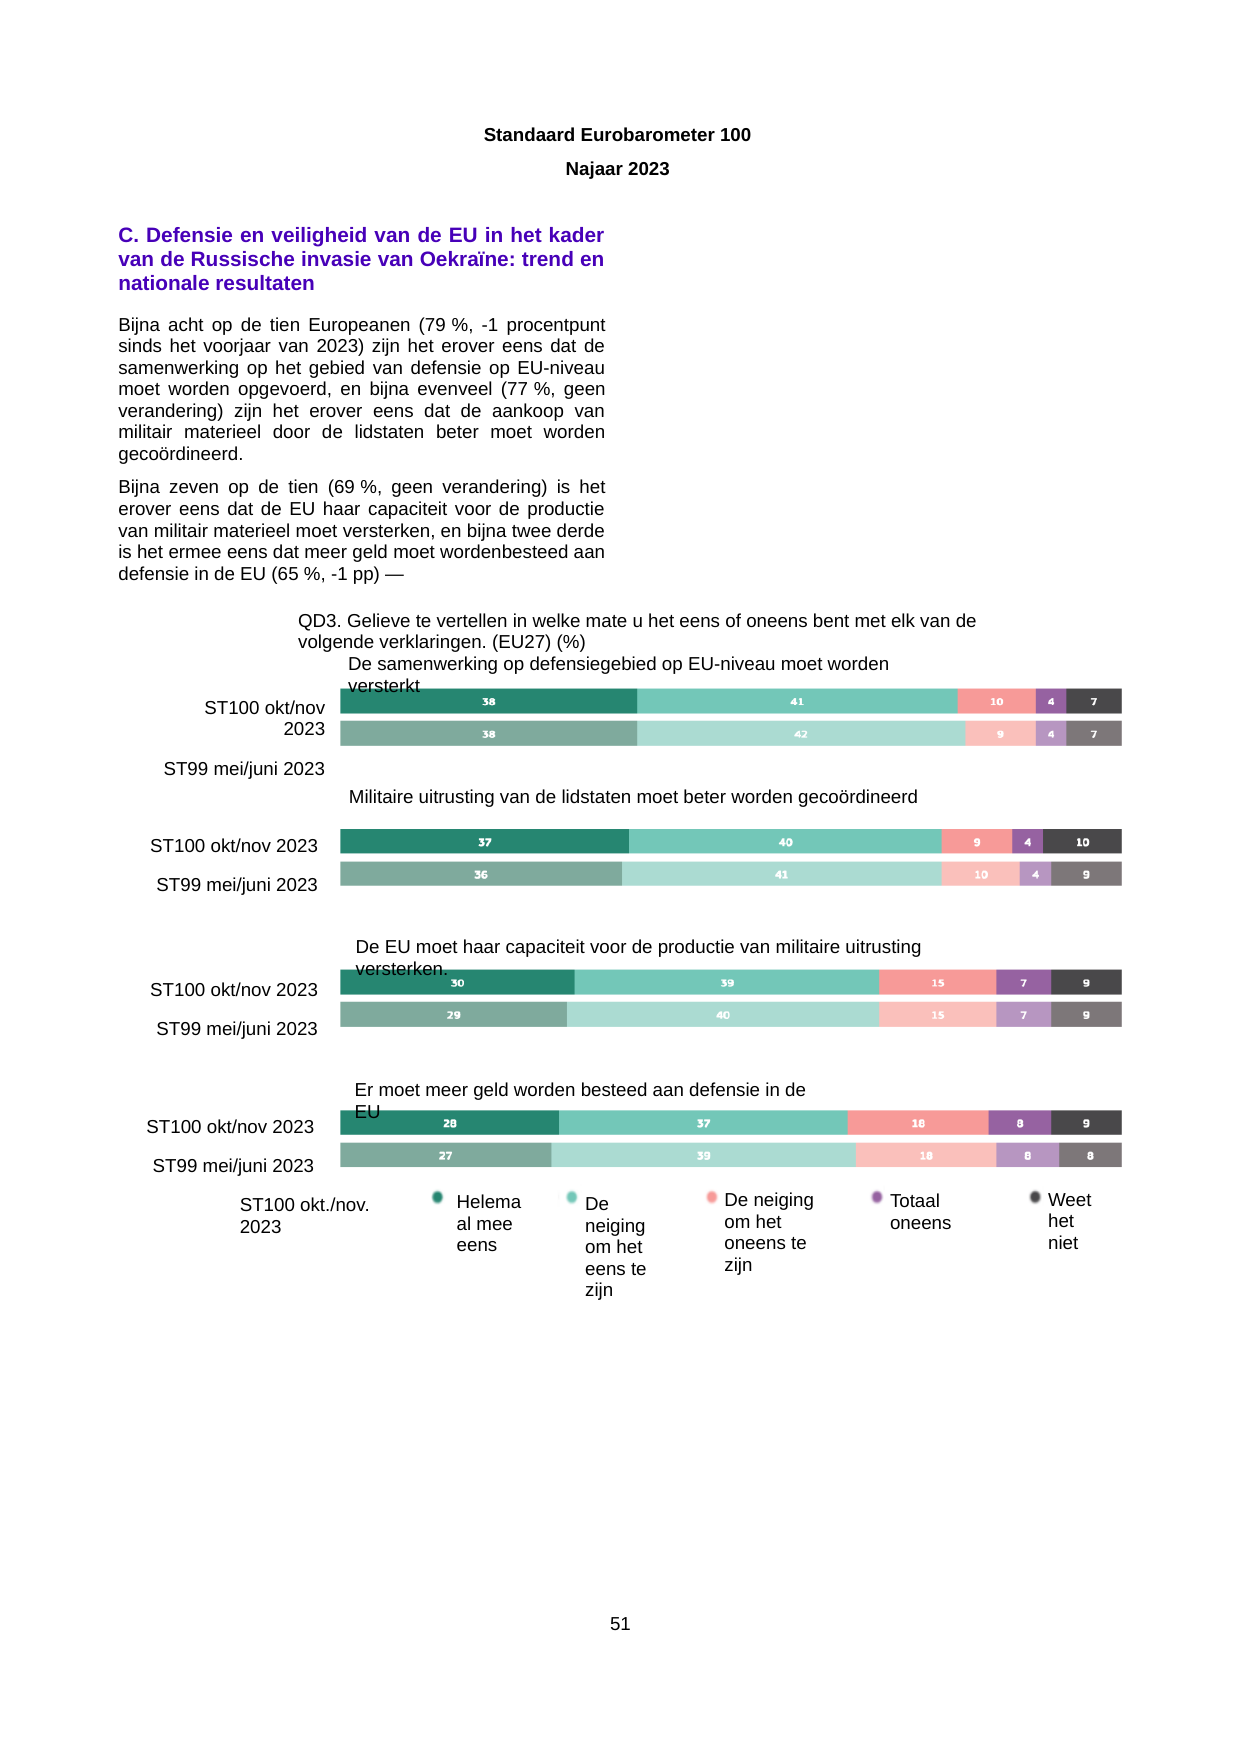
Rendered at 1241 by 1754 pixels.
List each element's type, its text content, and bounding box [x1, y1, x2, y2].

picture [338, 678, 1125, 1171]
subtitle C. Defensie en veiligheid van de EU in het kader van de Russische invasie van Oekraïne: trend en nationale resultaten [118, 223, 605, 295]
text Bijna zeven op de tien (69 %, geen verandering) is het erover eens dat de EU haar capaciteit voor de productie van militair materieel moet versterken, en bijna twee derde is het ermee eens dat meer geld moet wordenbesteed aan defensie in de EU (65 %, -1 pp) — [118, 476, 605, 584]
text Bijna acht op de tien Europeanen (79 %, -1 procentpunt sinds het voorjaar van 2023) zijn het erover eens dat de samenwerking op het gebied van defensie op EU-niveau moet worden opgevoerd, en bijna evenveel (77 %, geen verandering) zijn het erover eens dat de aankoop van militair materieel door de lidstaten beter moet worden gecoördineerd. [118, 313, 605, 464]
picture [431, 1179, 1044, 1216]
